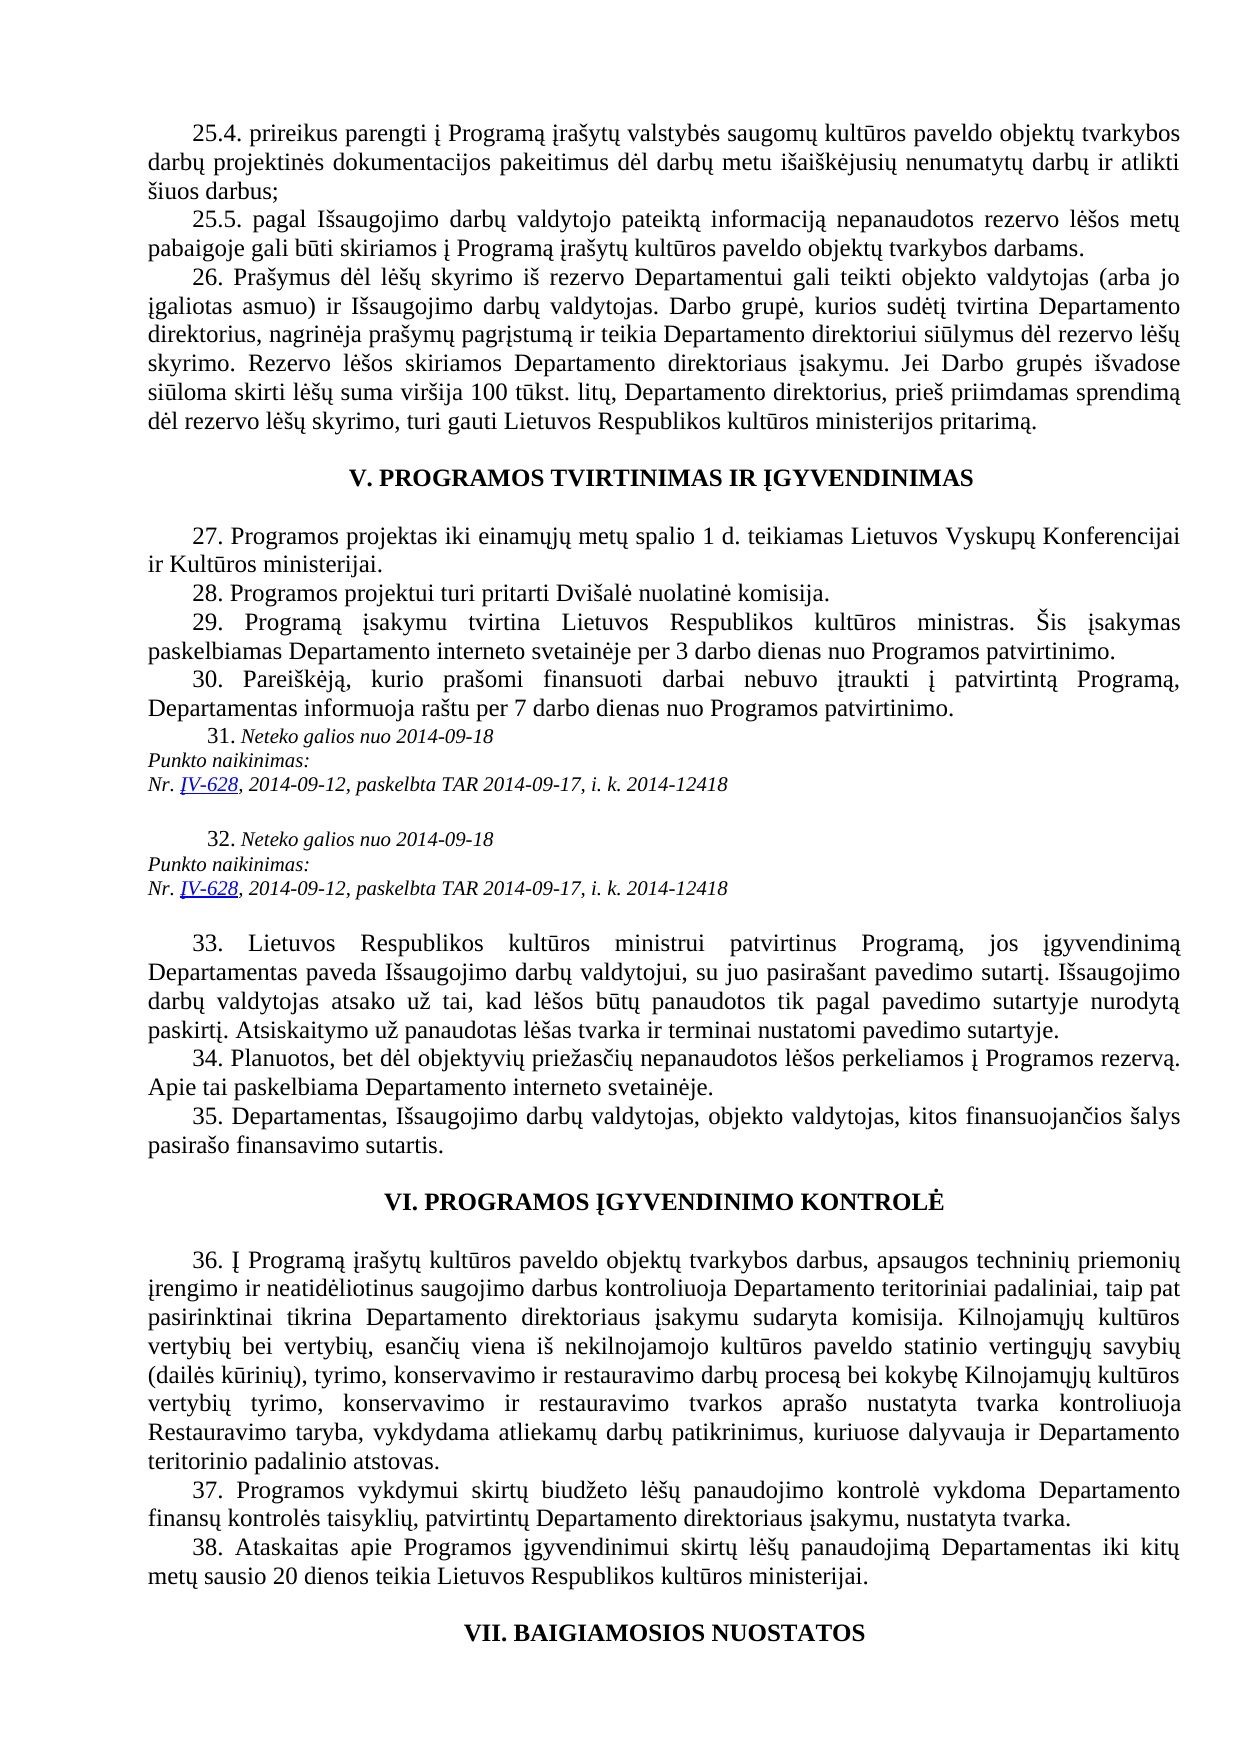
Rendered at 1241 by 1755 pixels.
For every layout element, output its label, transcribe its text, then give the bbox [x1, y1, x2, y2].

text 25.4. prireikus parengti į Programą įrašytų valstybės saugomų kultūros paveldo objektų tvarkybos darbų projektinės dokumentacijos pakeitimus dėl darbų metu išaiškėjusių nenumatytų darbų ir atlikti šiuos darbus; [148, 118, 1181, 204]
text 26. Prašymus dėl lėšų skyrimo iš rezervo Departamentui gali teikti objekto valdytojas (arba jo įgaliotas asmuo) ir Išsaugojimo darbų valdytojas. Darbo grupė, kurios sudėtį tvirtina Departamento direktorius, nagrinėja prašymų pagrįstumą ir teikia Departamento direktoriui siūlymus dėl rezervo lėšų skyrimo. Rezervo lėšos skiriamos Departamento direktoriaus įsakymu. Jei Darbo grupės išvadose siūloma skirti lėšų suma viršija 100 tūkst. litų, Departamento direktorius, prieš priimdamas sprendimą dėl rezervo lėšų skyrimo, turi gauti Lietuvos Respublikos kultūros ministerijos pritarimą. [148, 262, 1181, 434]
text 36. Į Programą įrašytų kultūros paveldo objektų tvarkybos darbus, apsaugos techninių priemonių įrengimo ir neatidėliotinus saugojimo darbus kontroliuoja Departamento teritoriniai padaliniai, taip pat pasirinktinai tikrina Departamento direktoriaus įsakymu sudaryta komisija. Kilnojamųjų kultūros vertybių bei vertybių, esančių viena iš nekilnojamojo kultūros paveldo statinio vertingųjų savybių (dailės kūrinių), tyrimo, konservavimo ir restauravimo darbų procesą bei kokybę Kilnojamųjų kultūros vertybių tyrimo, konservavimo ir restauravimo tvarkos aprašo nustatyta tvarka kontroliuoja Restauravimo taryba, vykdydama atliekamų darbų patikrinimus, kuriuose dalyvauja ir Departamento teritorinio padalinio atstovas. [148, 1245, 1181, 1475]
text 34. Planuotos, bet dėl objektyvių priežasčių nepanaudotos lėšos perkeliamos į Programos rezervą. Apie tai paskelbiama Departamento interneto svetainėje. [148, 1043, 1181, 1101]
text 38. Ataskaitas apie Programos įgyvendinimui skirtų lėšų panaudojimą Departamentas iki kitų metų sausio 20 dienos teikia Lietuvos Respublikos kultūros ministerijai. [148, 1532, 1181, 1590]
text 29. Programą įsakymu tvirtina Lietuvos Respublikos kultūros ministras. Šis įsakymas paskelbiamas Departamento interneto svetainėje per 3 darbo dienas nuo Programos patvirtinimo. [148, 607, 1181, 664]
text V. PROGRAMOS TVIRTINIMAS IR ĮGYVENDINIMAS [148, 463, 1181, 492]
text 28. Programos projektui turi pritarti Dvišalė nuolatinė komisija. [148, 578, 1181, 607]
text Punkto naikinimas: [148, 748, 1181, 772]
text 25.5. pagal Išsaugojimo darbų valdytojo pateiktą informaciją nepanaudotos rezervo lėšos metų pabaigoje gali būti skiriamos į Programą įrašytų kultūros paveldo objektų tvarkybos darbams. [148, 204, 1181, 262]
text 35. Departamentas, Išsaugojimo darbų valdytojas, objekto valdytojas, kitos finansuojančios šalys pasirašo finansavimo sutartis. [148, 1101, 1181, 1158]
text VI. PROGRAMOS ĮGYVENDINIMO KONTROLĖ [148, 1187, 1181, 1216]
text 31. Neteko galios nuo 2014-09-18 [148, 722, 1181, 748]
text 30. Pareiškėją, kurio prašomi finansuoti darbai nebuvo įtraukti į patvirtintą Programą, Departamentas informuoja raštu per 7 darbo dienas nuo Programos patvirtinimo. [148, 664, 1181, 722]
text 37. Programos vykdymui skirtų biudžeto lėšų panaudojimo kontrolė vykdoma Departamento finansų kontrolės taisyklių, patvirtintų Departamento direktoriaus įsakymu, nustatyta tvarka. [148, 1475, 1181, 1532]
text 33. Lietuvos Respublikos kultūros ministrui patvirtinus Programą, jos įgyvendinimą Departamentas paveda Išsaugojimo darbų valdytojui, su juo pasirašant pavedimo sutartį. Išsaugojimo darbų valdytojas atsako už tai, kad lėšos būtų panaudotos tik pagal pavedimo sutartyje nurodytą paskirtį. Atsiskaitymo už panaudotas lėšas tvarka ir terminai nustatomi pavedimo sutartyje. [148, 928, 1181, 1043]
text Nr. ĮV-628, 2014-09-12, paskelbta TAR 2014-09-17, i. k. 2014-12418 [148, 876, 1181, 900]
text Nr. ĮV-628, 2014-09-12, paskelbta TAR 2014-09-17, i. k. 2014-12418 [148, 772, 1181, 796]
text 32. Neteko galios nuo 2014-09-18 [148, 825, 1181, 852]
text 27. Programos projektas iki einamųjų metų spalio 1 d. teikiamas Lietuvos Vyskupų Konferencijai ir Kultūros ministerijai. [148, 521, 1181, 578]
text VII. BAIGIAMOSIOS NUOSTATOS [148, 1618, 1181, 1647]
text Punkto naikinimas: [148, 852, 1181, 876]
